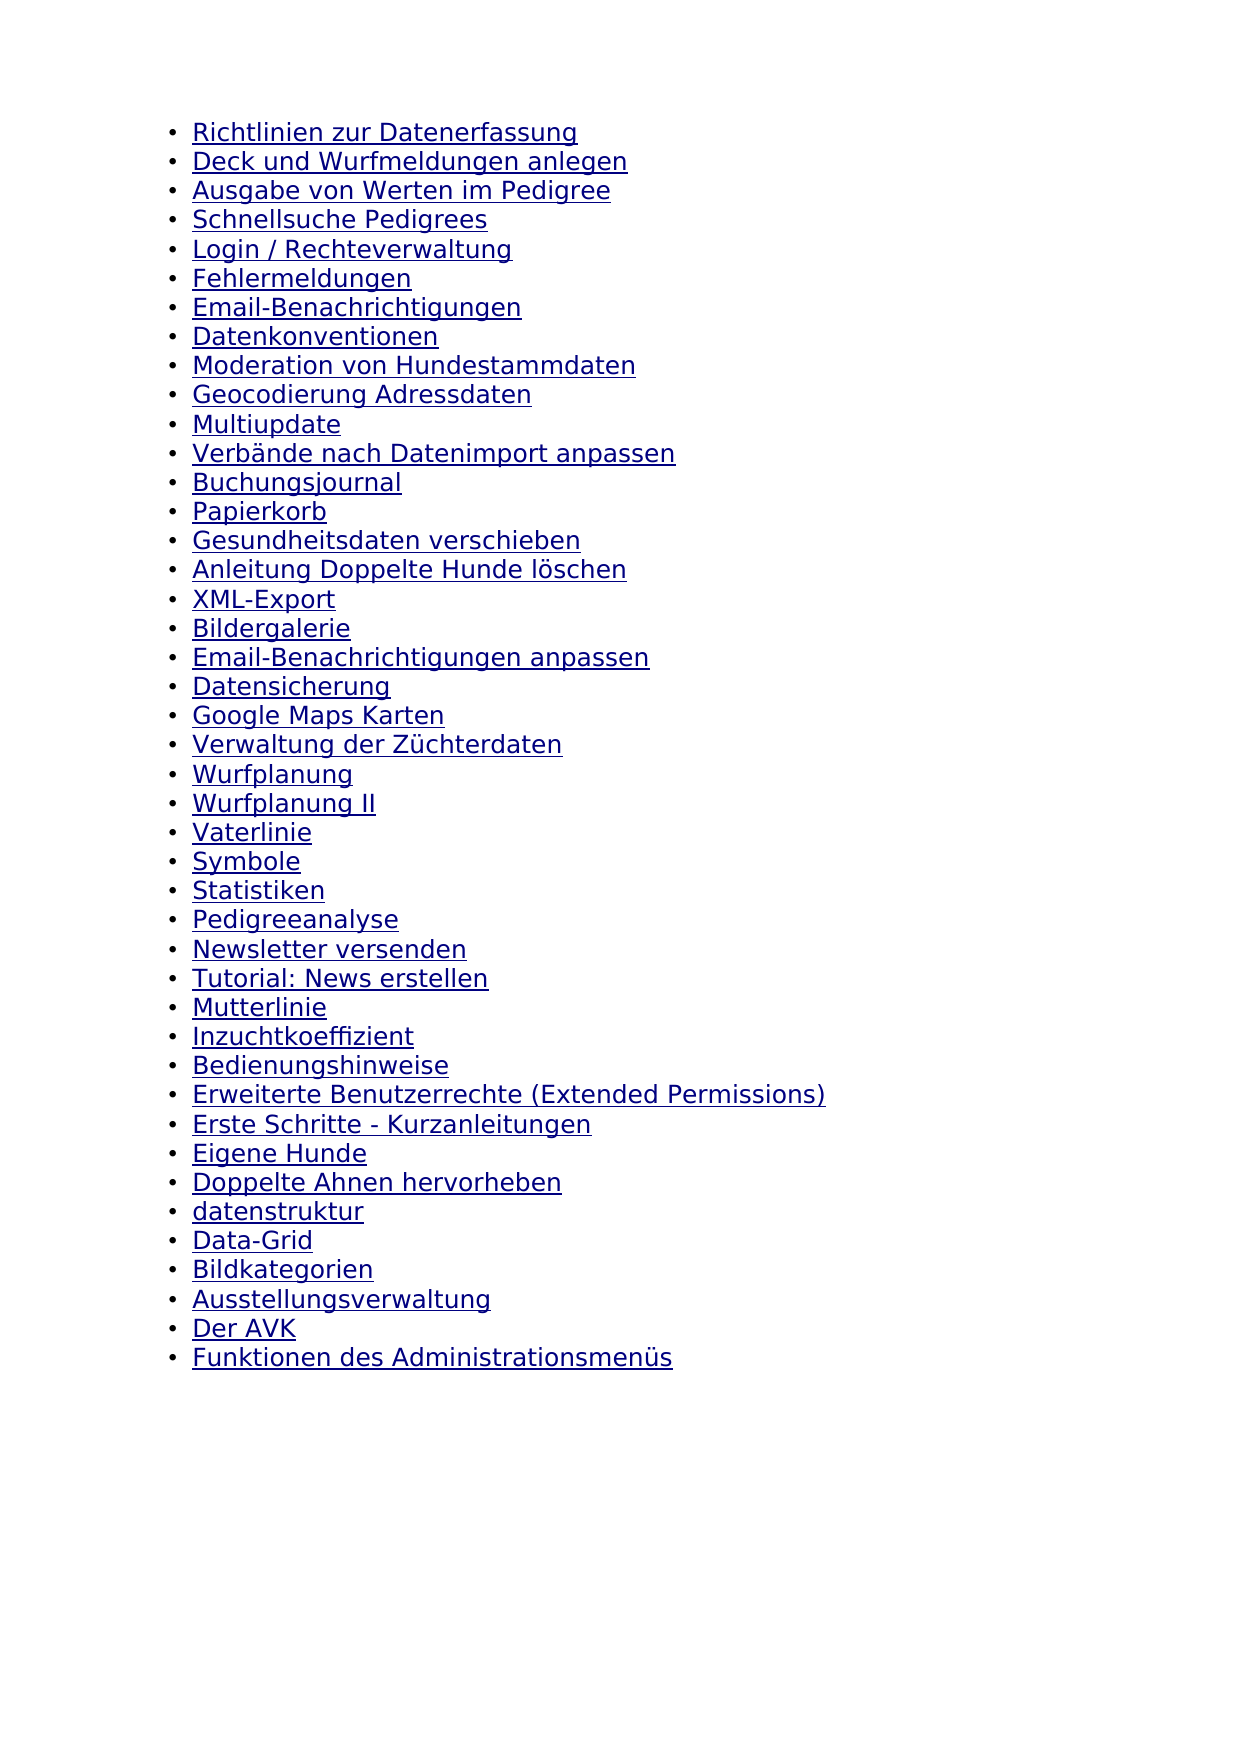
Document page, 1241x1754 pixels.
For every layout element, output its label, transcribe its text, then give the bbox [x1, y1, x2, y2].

list Multiupdate [177, 410, 1122, 439]
list Datenkonventionen [177, 322, 1122, 351]
list Bildergalerie [177, 614, 1122, 643]
list Doppelte Ahnen hervorheben [177, 1168, 1122, 1197]
list Email-Benachrichtigungen [177, 293, 1122, 322]
list Login / Rechteverwaltung [177, 235, 1122, 264]
list Symbole [177, 847, 1122, 876]
list Bildkategorien [177, 1256, 1122, 1285]
list Mutterlinie [177, 993, 1122, 1022]
list Fehlermeldungen [177, 264, 1122, 293]
list Richtlinien zur Datenerfassung [177, 118, 1122, 147]
list Erweiterte Benutzerrechte (Extended Permissions) [177, 1081, 1122, 1110]
list Statistiken [177, 876, 1122, 906]
list datenstruktur [177, 1197, 1122, 1226]
list Verwaltung der Züchterdaten [177, 731, 1122, 760]
list Der AVK [177, 1314, 1122, 1343]
list XML-Export [177, 585, 1122, 614]
list Tutorial: News erstellen [177, 964, 1122, 993]
list Ausgabe von Werten im Pedigree [177, 176, 1122, 206]
list Eigene Hunde [177, 1139, 1122, 1168]
list Gesundheitsdaten verschieben [177, 526, 1122, 556]
list Papierkorb [177, 497, 1122, 526]
list Schnellsuche Pedigrees [177, 206, 1122, 235]
list Deck und Wurfmeldungen anlegen [177, 147, 1122, 176]
list Google Maps Karten [177, 701, 1122, 731]
list Inzuchtkoeffizient [177, 1022, 1122, 1051]
list Vaterlinie [177, 818, 1122, 847]
list Verbände nach Datenimport anpassen [177, 439, 1122, 468]
list Wurfplanung [177, 760, 1122, 789]
list Bedienungshinweise [177, 1051, 1122, 1081]
list Data-Grid [177, 1226, 1122, 1256]
list Email-Benachrichtigungen anpassen [177, 643, 1122, 672]
list Erste Schritte - Kurzanleitungen [177, 1110, 1122, 1139]
list Wurfplanung II [177, 789, 1122, 818]
list Geocodierung Adressdaten [177, 381, 1122, 410]
list Ausstellungsverwaltung [177, 1285, 1122, 1314]
list Funktionen des Administrationsmenüs [177, 1343, 1122, 1372]
list Newsletter versenden [177, 935, 1122, 964]
list Anleitung Doppelte Hunde löschen [177, 556, 1122, 585]
list Pedigreeanalyse [177, 906, 1122, 935]
list Buchungsjournal [177, 468, 1122, 497]
list Moderation von Hundestammdaten [177, 351, 1122, 381]
list Datensicherung [177, 672, 1122, 701]
